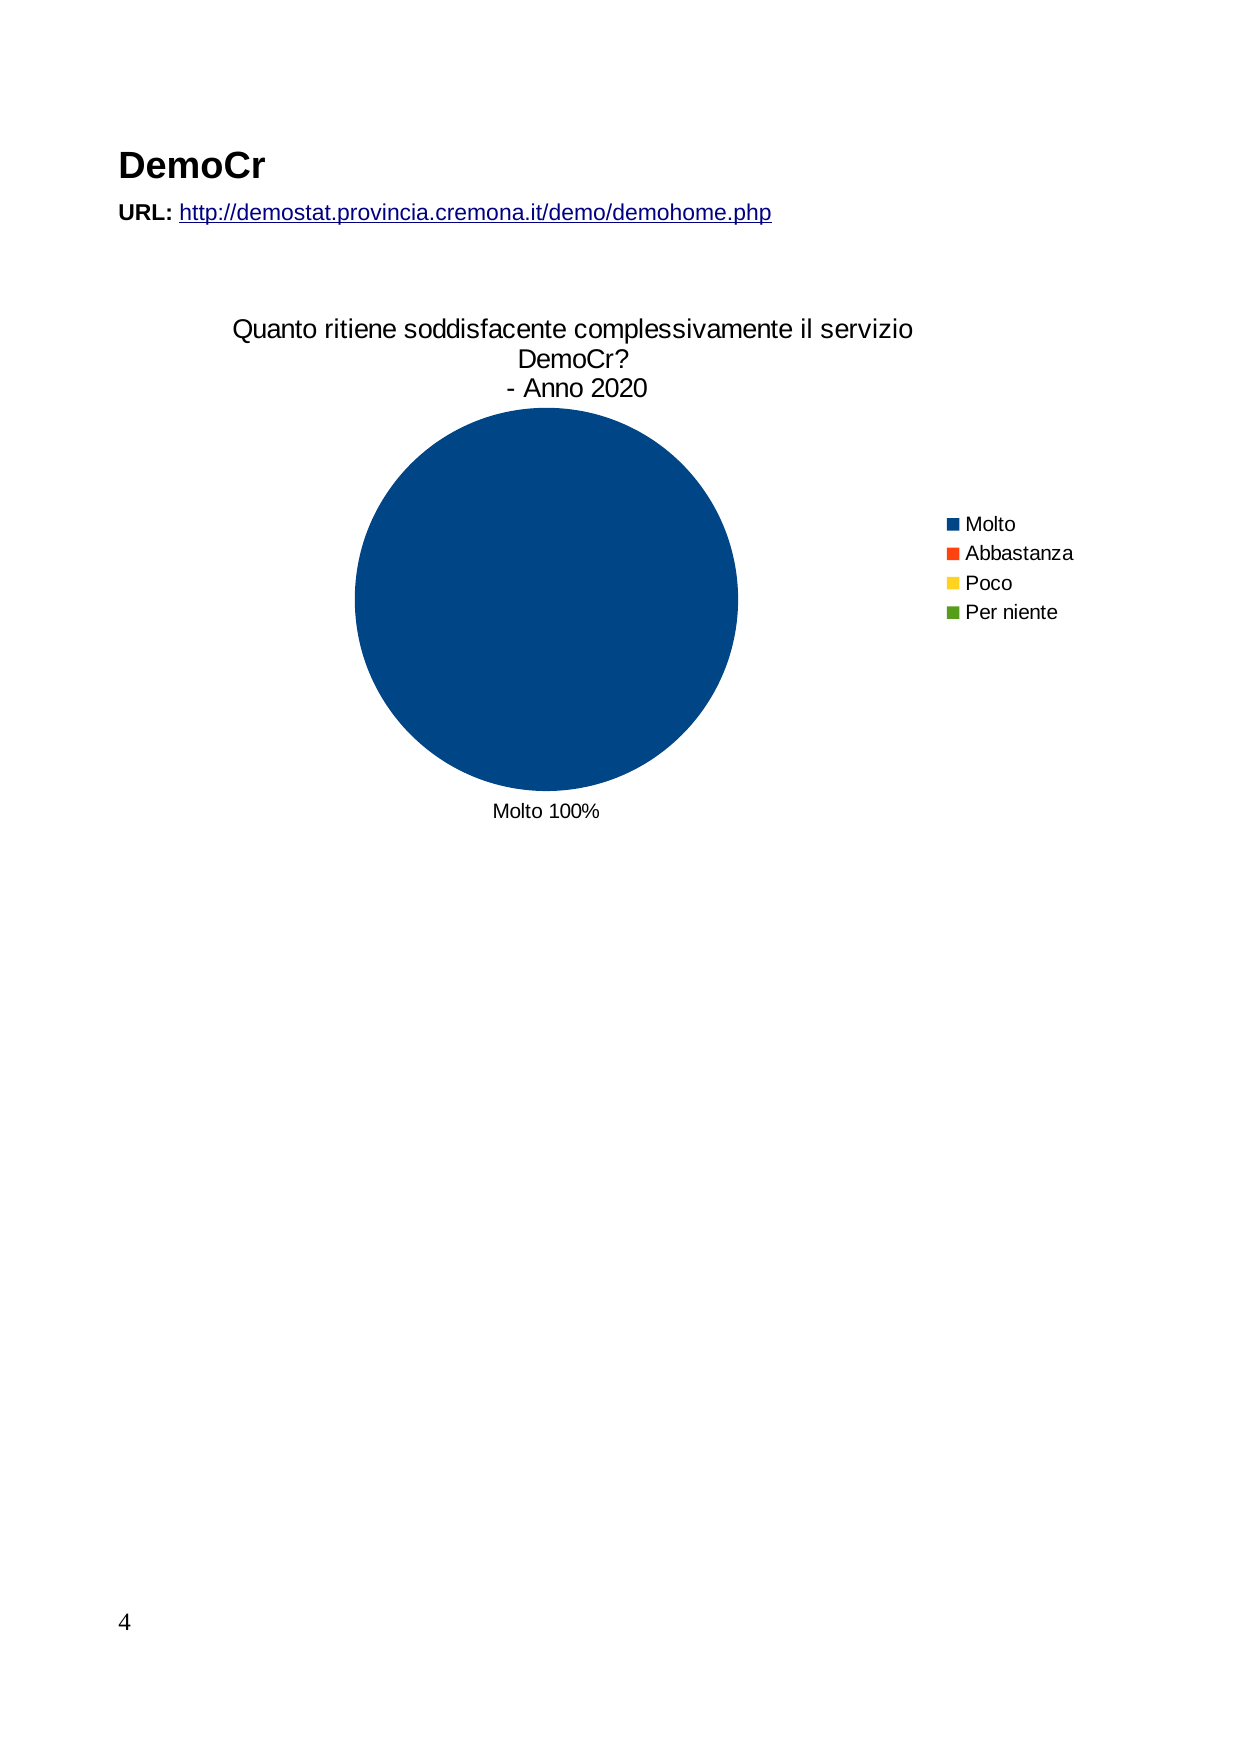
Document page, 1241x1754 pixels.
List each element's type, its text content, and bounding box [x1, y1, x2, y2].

text URL: http://demostat.provincia.cremona.it/demo/demohome.php [118, 199, 1122, 226]
subtitle DemoCr [118, 143, 1122, 187]
